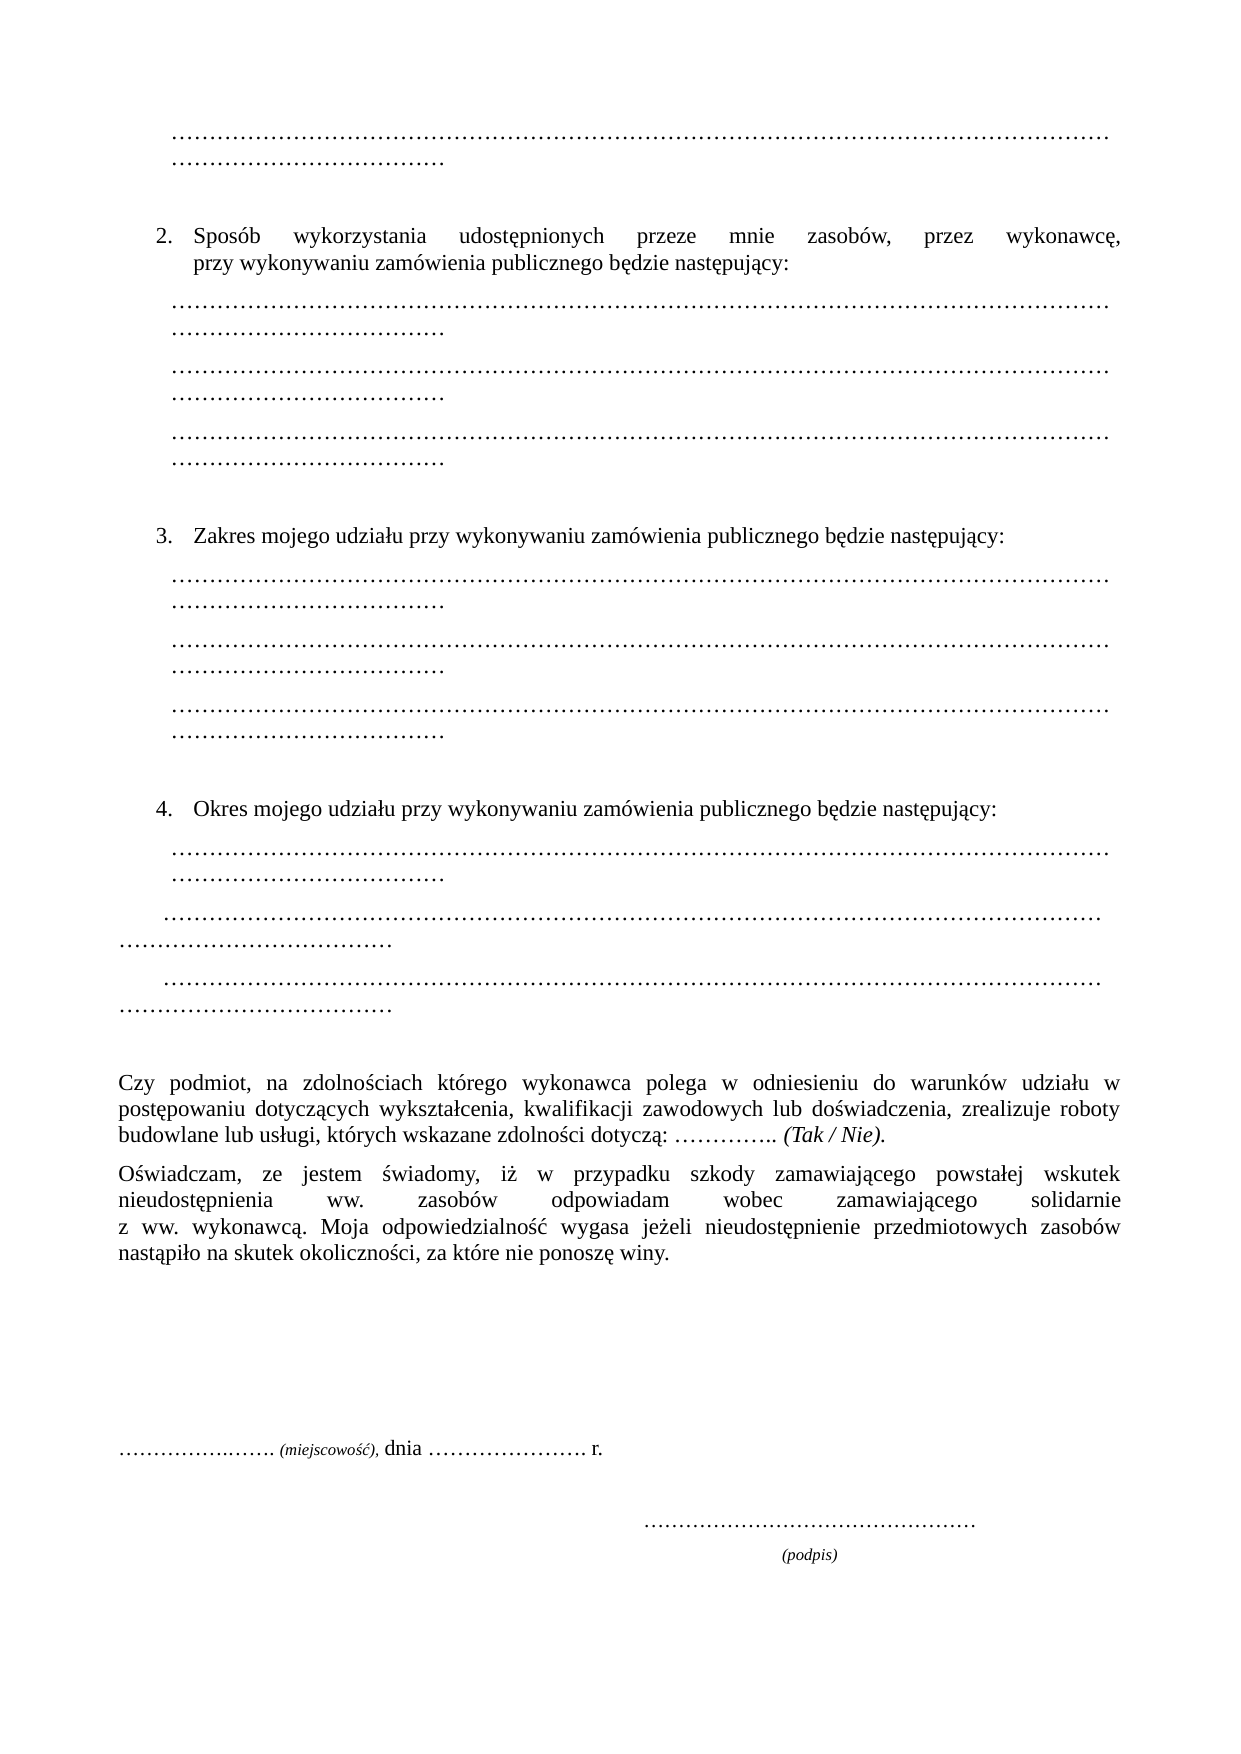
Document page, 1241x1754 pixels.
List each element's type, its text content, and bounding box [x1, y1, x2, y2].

list Okres mojego udziału przy wykonywaniu zamówienia publicznego będzie następujący: [156, 795, 1122, 822]
text …………………………………………………………………………………………………………………………………………… [170, 118, 1122, 171]
text ………………………………………… [118, 1508, 1122, 1532]
text …………………………………………………………………………………………………………………………………………… [170, 561, 1122, 613]
text …………………………………………………………………………………………………………………………………………… [170, 353, 1122, 405]
text …………………………………………………………………………………………………………………………………………… [118, 964, 1122, 1017]
text …………………………………………………………………………………………………………………………………………… [170, 287, 1122, 340]
text Oświadczam, ze jestem świadomy, iż w przypadku szkody zamawiającego powstałej wskutek nieudostępnienia ww. zasobów odpowiadam wobec zamawiającego solidarnie z ww. wykonawcą. Moja odpowiedzialność wygasa jeżeli nieudostępnienie przedmiotowych zasobów nastąpiło na skutek okoliczności, za które nie ponoszę winy. [118, 1160, 1122, 1266]
list Sposób wykorzystania udostępnionych przeze mnie zasobów, przez wykonawcę, przy wykonywaniu zamówienia publicznego będzie następujący: [156, 222, 1122, 275]
text …………………………………………………………………………………………………………………………………………… [118, 899, 1122, 952]
text …………………………………………………………………………………………………………………………………………… [170, 418, 1122, 471]
text …………………………………………………………………………………………………………………………………………… [170, 626, 1122, 679]
text …………………………………………………………………………………………………………………………………………… [170, 834, 1122, 887]
text …………….……. (miejscowość), dnia …………………. r. [118, 1434, 1122, 1460]
list Zakres mojego udziału przy wykonywaniu zamówienia publicznego będzie następujący: [156, 522, 1122, 548]
text (podpis) [708, 1544, 1122, 1563]
text Czy podmiot, na zdolnościach którego wykonawca polega w odniesieniu do warunków udziału w postępowaniu dotyczących wykształcenia, kwalifikacji zawodowych lub doświadczenia, zrealizuje roboty budowlane lub usługi, których wskazane zdolności dotyczą: ………….. (Tak / Nie). [118, 1068, 1122, 1148]
text …………………………………………………………………………………………………………………………………………… [170, 691, 1122, 744]
